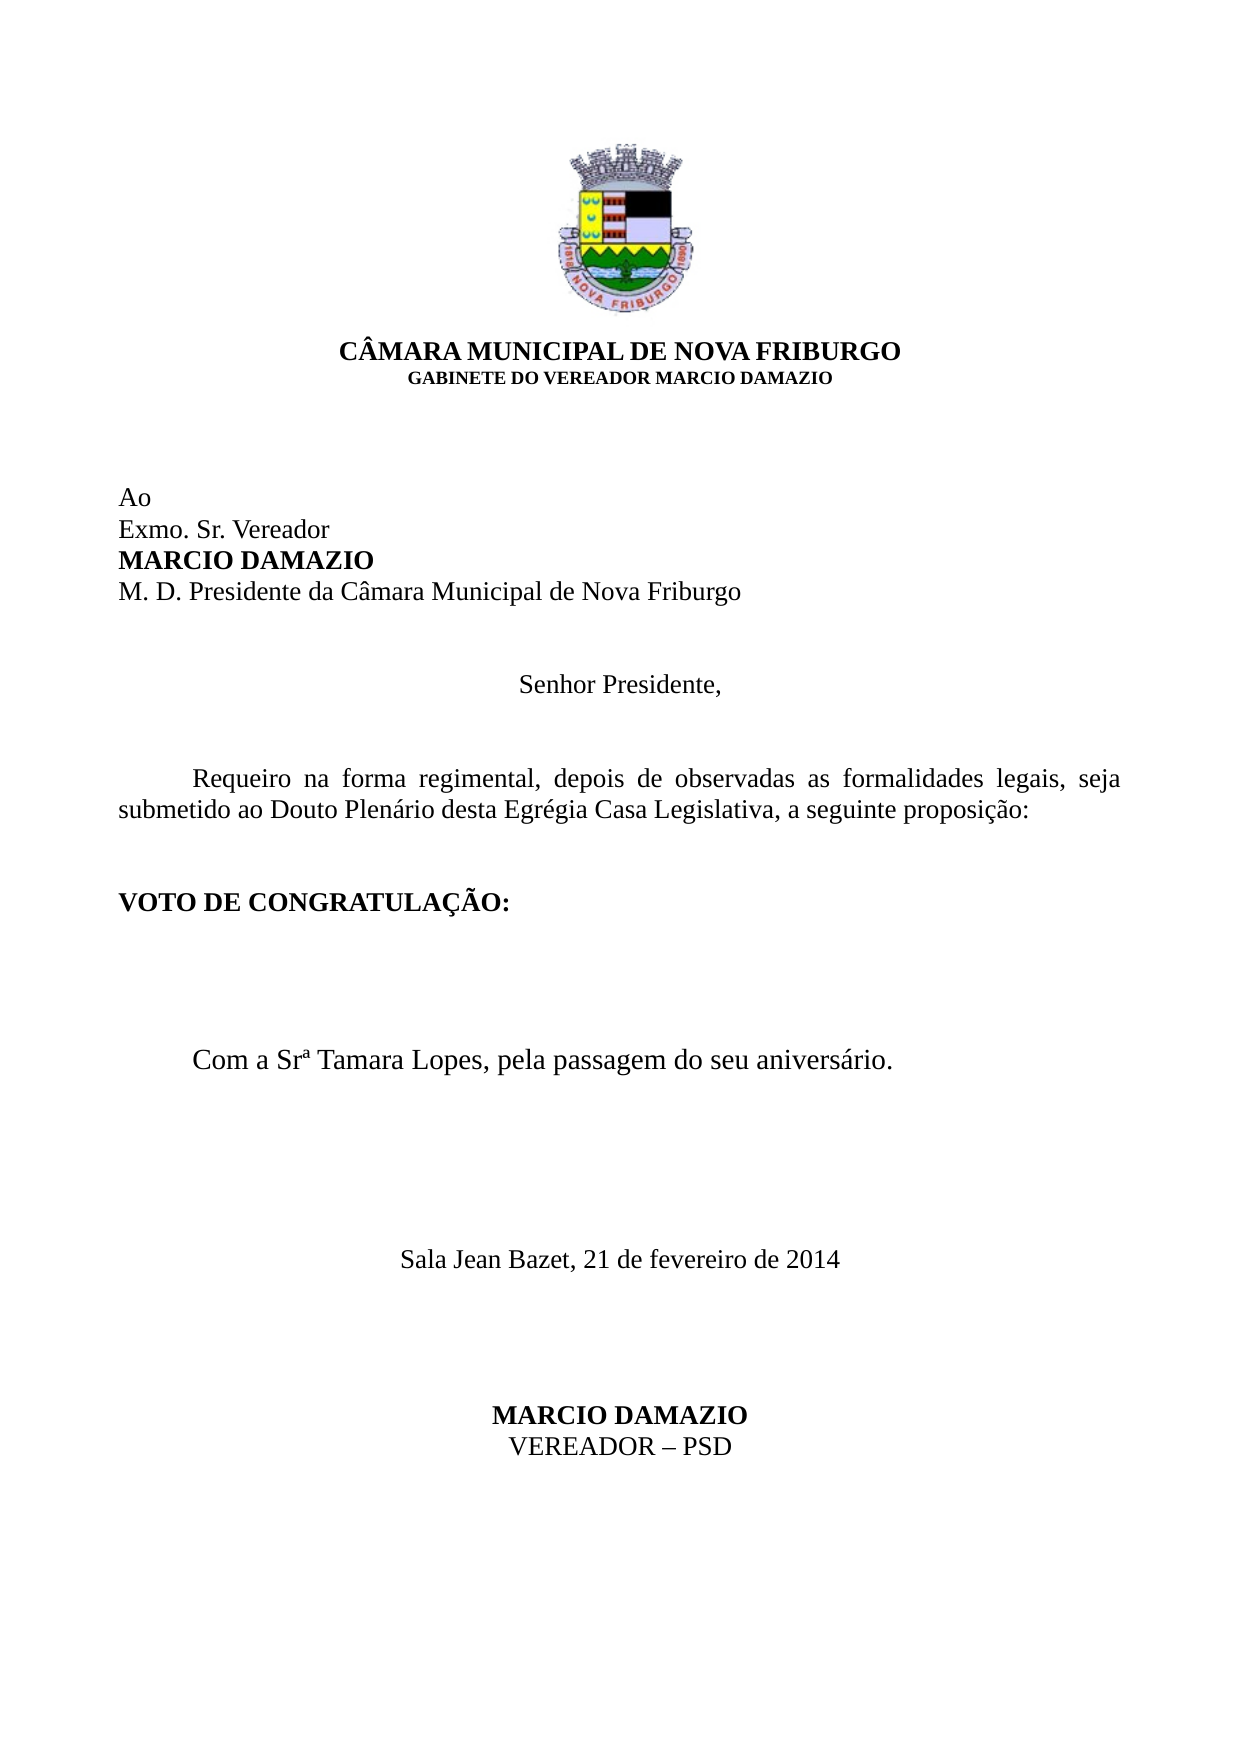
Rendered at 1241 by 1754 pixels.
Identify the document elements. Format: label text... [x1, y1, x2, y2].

text MARCIO DAMAZIO [118, 1399, 1122, 1430]
text Com a Srª Tamara Lopes, pela passagem do seu aniversário. [118, 1042, 1122, 1076]
text Requeiro na forma regimental, depois de observadas as formalidades legais, seja submetido ao Douto Plenário desta Egrégia Casa Legislativa, a seguinte proposição: [118, 762, 1122, 824]
text Senhor Presidente, [118, 668, 1122, 699]
list D. Presidente da Câmara Municipal de Nova Friburgo [118, 575, 1122, 606]
text Sala Jean Bazet, 21 de fevereiro de 2014 [118, 1243, 1122, 1274]
text Ao [118, 482, 1122, 513]
text VOTO DE CONGRATULAÇÃO: [118, 886, 1122, 918]
text VEREADOR – PSD [118, 1430, 1122, 1461]
text CÂMARA MUNICIPAL DE NOVA FRIBURGO [118, 335, 1122, 367]
text MARCIO DAMAZIO [118, 544, 1122, 575]
picture [537, 127, 703, 327]
text Exmo. Sr. Vereador [118, 513, 1122, 544]
text GABINETE DO VEREADOR MARCIO DAMAZIO [118, 367, 1122, 388]
